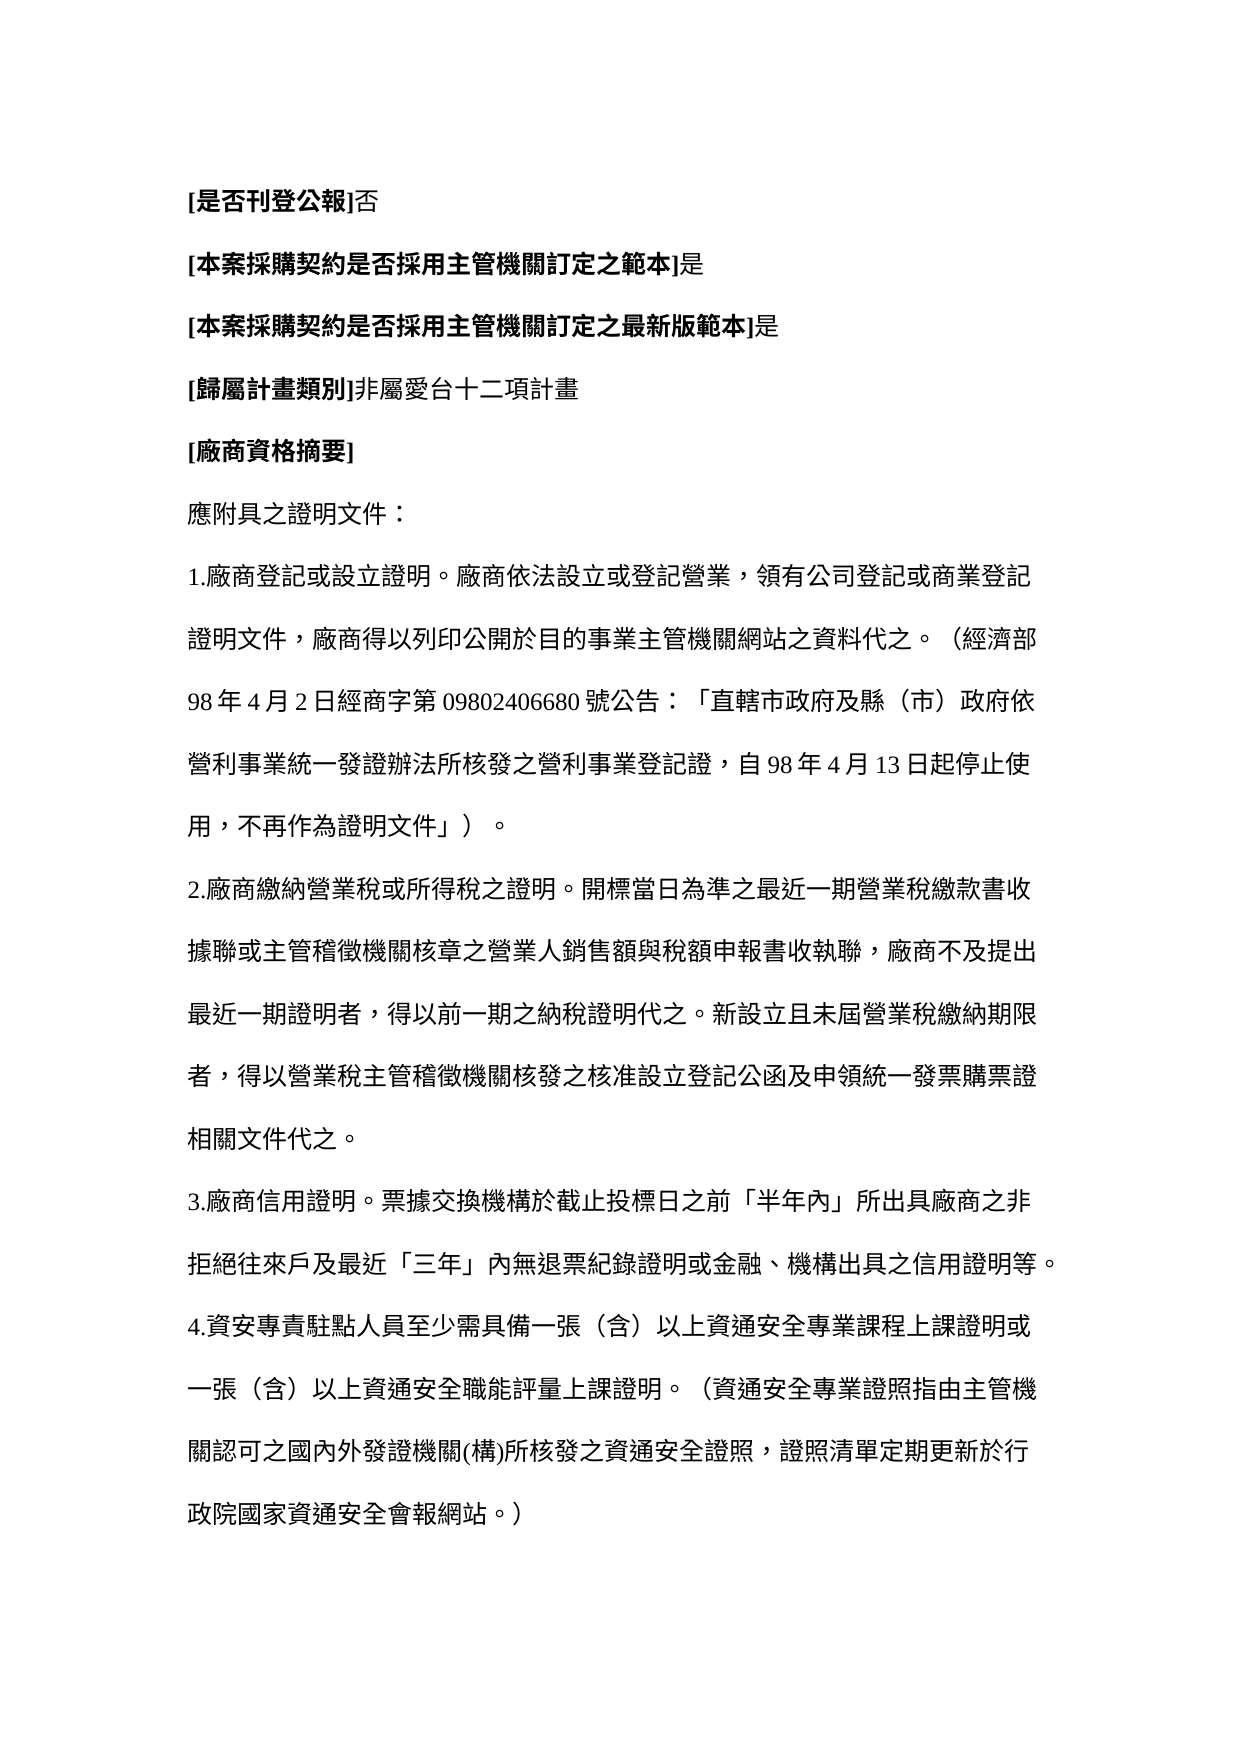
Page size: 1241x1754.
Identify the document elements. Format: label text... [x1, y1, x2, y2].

text [機關代碼]5.4.34 [機關名稱]臺灣澎湖地方法院 [單位名稱]臺灣澎湖地方法院 [機關地址]880澎湖縣馬公市西文里西文澳310號 [聯絡人]張寶珍 [聯絡電話](06)9216777分機482 [傳真號碼](06)9216727 [電子郵件信箱]cbj422@judicial.gov.tw [標案案號]PHDC109L05-1 [標案名稱]109年度資通安全協助勞務採購案 [標的分類]勞務類849 - 其他電腦服務 [財物採購性質]非屬財物之工程或勞務 [採購金額]401,884元 [採購金額級距]未達公告金額 [辦理方式]自辦 [依據法條]採購法第49條 [本採購是否屬「具敏感性或國安(含資安)疑慮之業務範疇」採購]是 [本採購是否屬「涉及國家安全」採購]否 [預算金額]401,884元 [預算金額是否公開]是 [預計金額]401,884元 [預計金額是否公開]是 [後續擴充]否 [是否受機關補助]否 [是否含特別預算]否 [招標方式]公開取得報價單或企劃書 [決標方式]最低標 [是否依政府採購法施行細則第64條之2辦理]否 [是否電子報價]否 [新增公告傳輸次數]01 [招標狀態]第一次公開取得 [機關自定公告日]109/02/19 [是否複數決標]否 [是否訂有底價]是 [是否屬特殊採購]否 [是否已辦理公開閱覽]否 [是否屬統包]否 [是否屬共同供應契約採購]否 [是否屬二以上機關之聯合採購(不適用共同供應契約規定)]否 [是否應依公共工程專業技師簽證規則實施技師簽證]否 [是否採行協商措施]否 [是否適用採購法第104條或105條或招標期限標準第10條或第4條之1]否 [是否依據採購法第106條第1項第1款辦理]否 [是否提供電子領標]是 [機關文件費(機關實收)]0元 [系統使用費]20元 [文件代收費]0元 [總計]20元 [是否提供現場領標]是 [招標文件領取地點]880澎湖縣馬公市西文里西文澳310號 [招標文件售價及付款方式]0 [是否提供電子投標]否 [截止投標]109/02/24 17:00 [開標時間]109/02/25 10:00 [開標地點]880澎湖縣馬公市西文里西文澳310號6樓招標室 [是否須繳納押標金] 否 [投標文字]正體中文 [收受投標文件地點]880澎湖縣馬公市西文里西文澳310號 [是否依據採購法第99條]否 [是否於招標文件載明優先決標予身心障礙福利機構團體或庇護工場]否 [履約地點]澎湖縣(非原住民地區) [履約期限]109年3月1日至109年12月31日止 [是否刊登公報]否 [本案採購契約是否採用主管機關訂定之範本]是 [本案採購契約是否採用主管機關訂定之最新版範本]是 [歸屬計畫類別]非屬愛台十二項計畫 [廠商資格摘要] 應附具之證明文件： 1.廠商登記或設立證明。廠商依法設立或登記營業，領有公司登記或商業登記證明文件，廠商得以列印公開於目的事業主管機關網站之資料代之。（經濟部98年4月2日經商字第09802406680號公告：「直轄市政府及縣（市）政府依營利事業統一發證辦法所核發之營利事業登記證，自98年4月13日起停止使用，不再作為證明文件」）。 2.廠商繳納營業稅或所得稅之證明。開標當日為準之最近一期營業稅繳款書收據聯或主管稽徵機關核章之營業人銷售額與稅額申報書收執聯，廠商不及提出最近一期證明者，得以前一期之納稅證明代之。新設立且未屆營業稅繳納期限者，得以營業稅主管稽徵機關核發之核准設立登記公函及申領統一發票購票證相關文件代之。 3.廠商信用證明。票據交換機構於截止投標日之前「半年內」所出具廠商之非拒絕往來戶及最近「三年」內無退票紀錄證明或金融、機構出具之信用證明等。 4.資安專責駐點人員至少需具備⼀張（含）以上資通安全專業課程上課證明或一張（含）以上資通安全職能評量上課證明。（資通安全專業證照指由主管機關認可之國內外發證機關(構)所核發之資通安全證照，證照清單定期更新於行政院國家資通安全會報網站。） [是否訂有與履約能力有關之基本資格]是 [廠商應附具之基本資格證明文件或物品] 1.廠商或其受雇人、從業人員具有專門技能之證明。 [附加說明] [是否刊登英文公告]否 [疑義、異議、申訴及檢舉受理單位] [疑義、異議受理單位]臺灣澎湖地方法院 [檢舉受理單位] 法務部調查局（地址：231新北市新店區中華路74號;新店郵政60000號信箱、電話：02-29177777、傳真：02-29188888） 澎湖縣調查站（地址：880澎湖縣馬公市新明路77號;馬公郵政60000號信箱、電話：06-9278888） 法務部廉政署（地址：100臺北市中正區博愛路166號;10099國史館郵局第153號信箱、電話：0800286586、傳真：02-23811234） 中央採購稽核小組（地址：110臺北市信義區松仁路3號9樓、電話：02-87897548、傳真：02-87897554） [招標公告傳輸時間]109/02/19 10:02 [187, 158, 1053, 1533]
